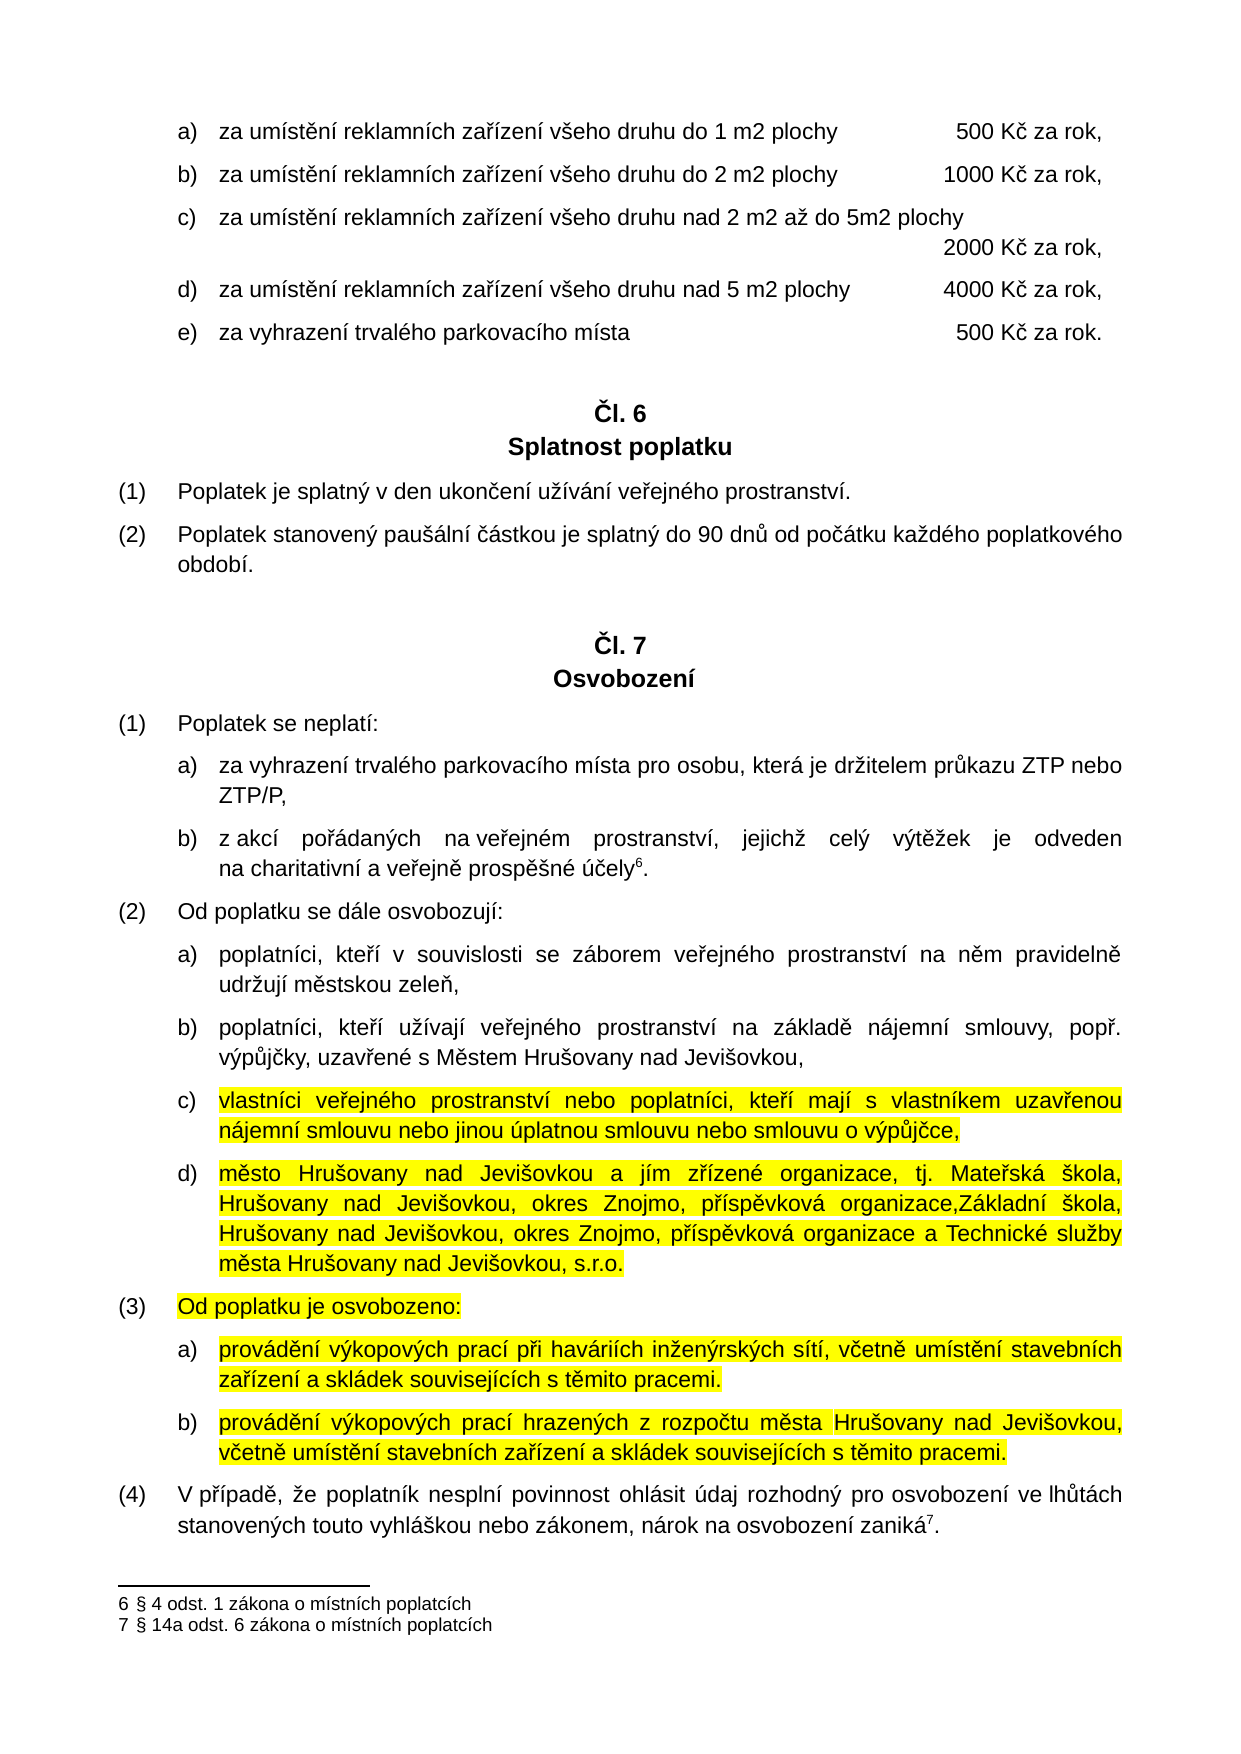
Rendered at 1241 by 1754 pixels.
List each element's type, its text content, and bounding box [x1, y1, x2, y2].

list město Hrušovany nad Jevišovkou a jím zřízené organizace, tj. Mateřská škola, Hrušovany nad Jevišovkou, okres Znojmo, příspěvková organizace,Základní škola, Hrušovany nad Jevišovkou, okres Znojmo, příspěvková organizace a Technické služby města Hrušovany nad Jevišovkou, s.r.o. [177, 1159, 1122, 1277]
list Od poplatku se dále osvobozují: [118, 898, 1122, 924]
list vlastníci veřejného prostranství nebo poplatníci, kteří mají s vlastníkem uzavřenou nájemní smlouvu nebo jinou úplatnou smlouvu nebo smlouvu o výpůjčce, [177, 1087, 1122, 1143]
list za vyhrazení trvalého parkovacího místa 500 Kč za rok. [177, 319, 1122, 346]
list V případě, že poplatník nesplní povinnost ohlásit údaj rozhodný pro osvobození ve lhůtách stanovených touto vyhláškou nebo zákonem, nárok na osvobození zaniká. [118, 1481, 1122, 1538]
subtitle Čl. 7 Osvobození [118, 631, 1122, 693]
list provádění výkopových prací při haváriích inženýrských sítí, včetně umístění stavebních zařízení a skládek souvisejících s těmito pracemi. [177, 1336, 1122, 1392]
list za vyhrazení trvalého parkovacího místa pro osobu, která je držitelem průkazu ZTP nebo ZTP/P, [177, 752, 1122, 809]
list Poplatek stanovený paušální částkou je splatný do 90 dnů od počátku každého poplatkového období. [118, 521, 1122, 577]
list poplatníci, kteří užívají veřejného prostranství na základě nájemní smlouvy, popř. výpůjčky, uzavřené s Městem Hrušovany nad Jevišovkou, [177, 1014, 1122, 1070]
list z akcí pořádaných na veřejném prostranství, jejichž celý výtěžek je odveden na charitativní a veřejně prospěšné účely. [177, 825, 1122, 882]
list Poplatek je splatný v den ukončení užívání veřejného prostranství. [118, 478, 1122, 504]
list Od poplatku je osvobozeno: [118, 1293, 1122, 1319]
list za umístění reklamních zařízení všeho druhu nad 2 m2 až do 5m2 plochy 2000 Kč za rok, [177, 203, 1122, 260]
list Poplatek se neplatí: [118, 709, 1122, 736]
list za umístění reklamních zařízení všeho druhu do 1 m2 plochy 500 Kč za rok, [177, 118, 1122, 144]
list provádění výkopových prací hrazených z rozpočtu města Hrušovany nad Jevišovkou, včetně umístění stavebních zařízení a skládek souvisejících s těmito pracemi. [177, 1408, 1122, 1465]
list za umístění reklamních zařízení všeho druhu do 2 m2 plochy 1000 Kč za rok, [177, 161, 1122, 187]
list § 4 odst. 1 zákona o místních poplatcích [118, 1592, 1122, 1614]
list § 14a odst. 6 zákona o místních poplatcích [118, 1614, 1122, 1635]
list poplatníci, kteří v souvislosti se záborem veřejného prostranství na něm pravidelně udržují městskou zeleň, [177, 941, 1122, 997]
list za umístění reklamních zařízení všeho druhu nad 5 m2 plochy 4000 Kč za rok, [177, 276, 1122, 303]
subtitle Čl. 6 Splatnost poplatku [118, 399, 1122, 461]
